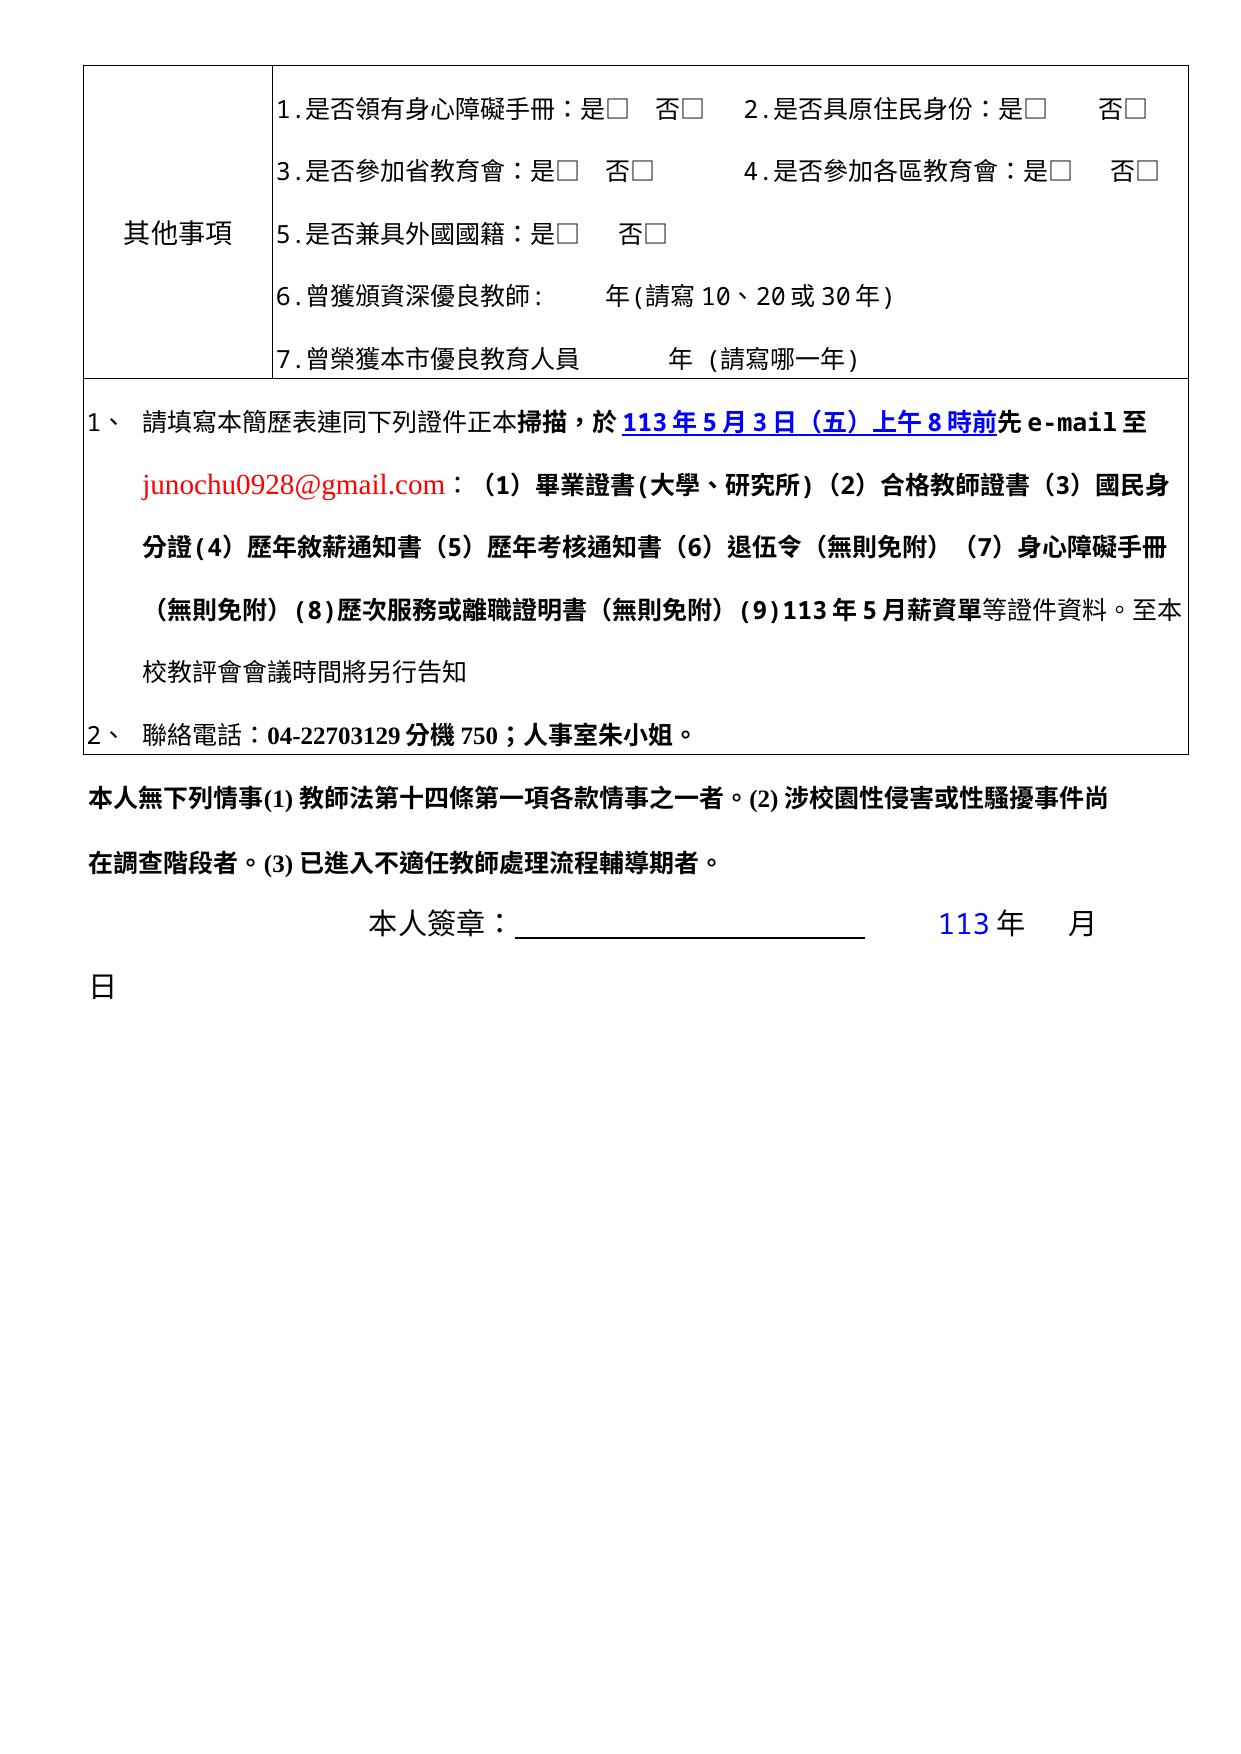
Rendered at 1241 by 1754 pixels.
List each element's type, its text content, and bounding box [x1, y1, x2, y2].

text 本人簽章： 113年 月 日 [89, 880, 1122, 1005]
table_cell 1.是否領有身心障礙手冊：是□ 否□ 2.是否具原住民身份：是□ 否□ 3.是否參加省教育會：是□ 否□ 4.是否參加各區教育會：是□ 否□ 5.是否兼具外國國籍：是□ 否□ 6.曾獲頒資深優良教師: 年(請寫10、20或30年) 7.曾榮獲本市優良教育人員 年 (請寫哪一年) [273, 66, 1188, 378]
table_cell 請填寫本簡歷表連同下列證件正本掃描，於113年5月3日（五）上午8時前先e-mail至junochu0928@gmail.com：（1）畢業證書(大學、研究所)（2）合格教師證書（3）國民身分證(4）歷年敘薪通知書（5）歷年考核通知書（6）退伍令（無則免附）（7）身心障礙手冊（無則免附）(8)歷次服務或離職證明書（無則免附）(9)113年5月薪資單等證件資料。至本校教評會會議時間將另行告知 聯絡電話：04-22703129分機750；人事室朱小姐。 [84, 379, 1188, 754]
text 本人無下列情事(1) 教師法第十四條第一項各款情事之一者。(2) 涉校園性侵害或性騷擾事件尚在調查階段者。(3) 已進入不適任教師處理流程輔導期者。 [89, 755, 1122, 880]
table_cell 其他事項 [84, 66, 272, 378]
